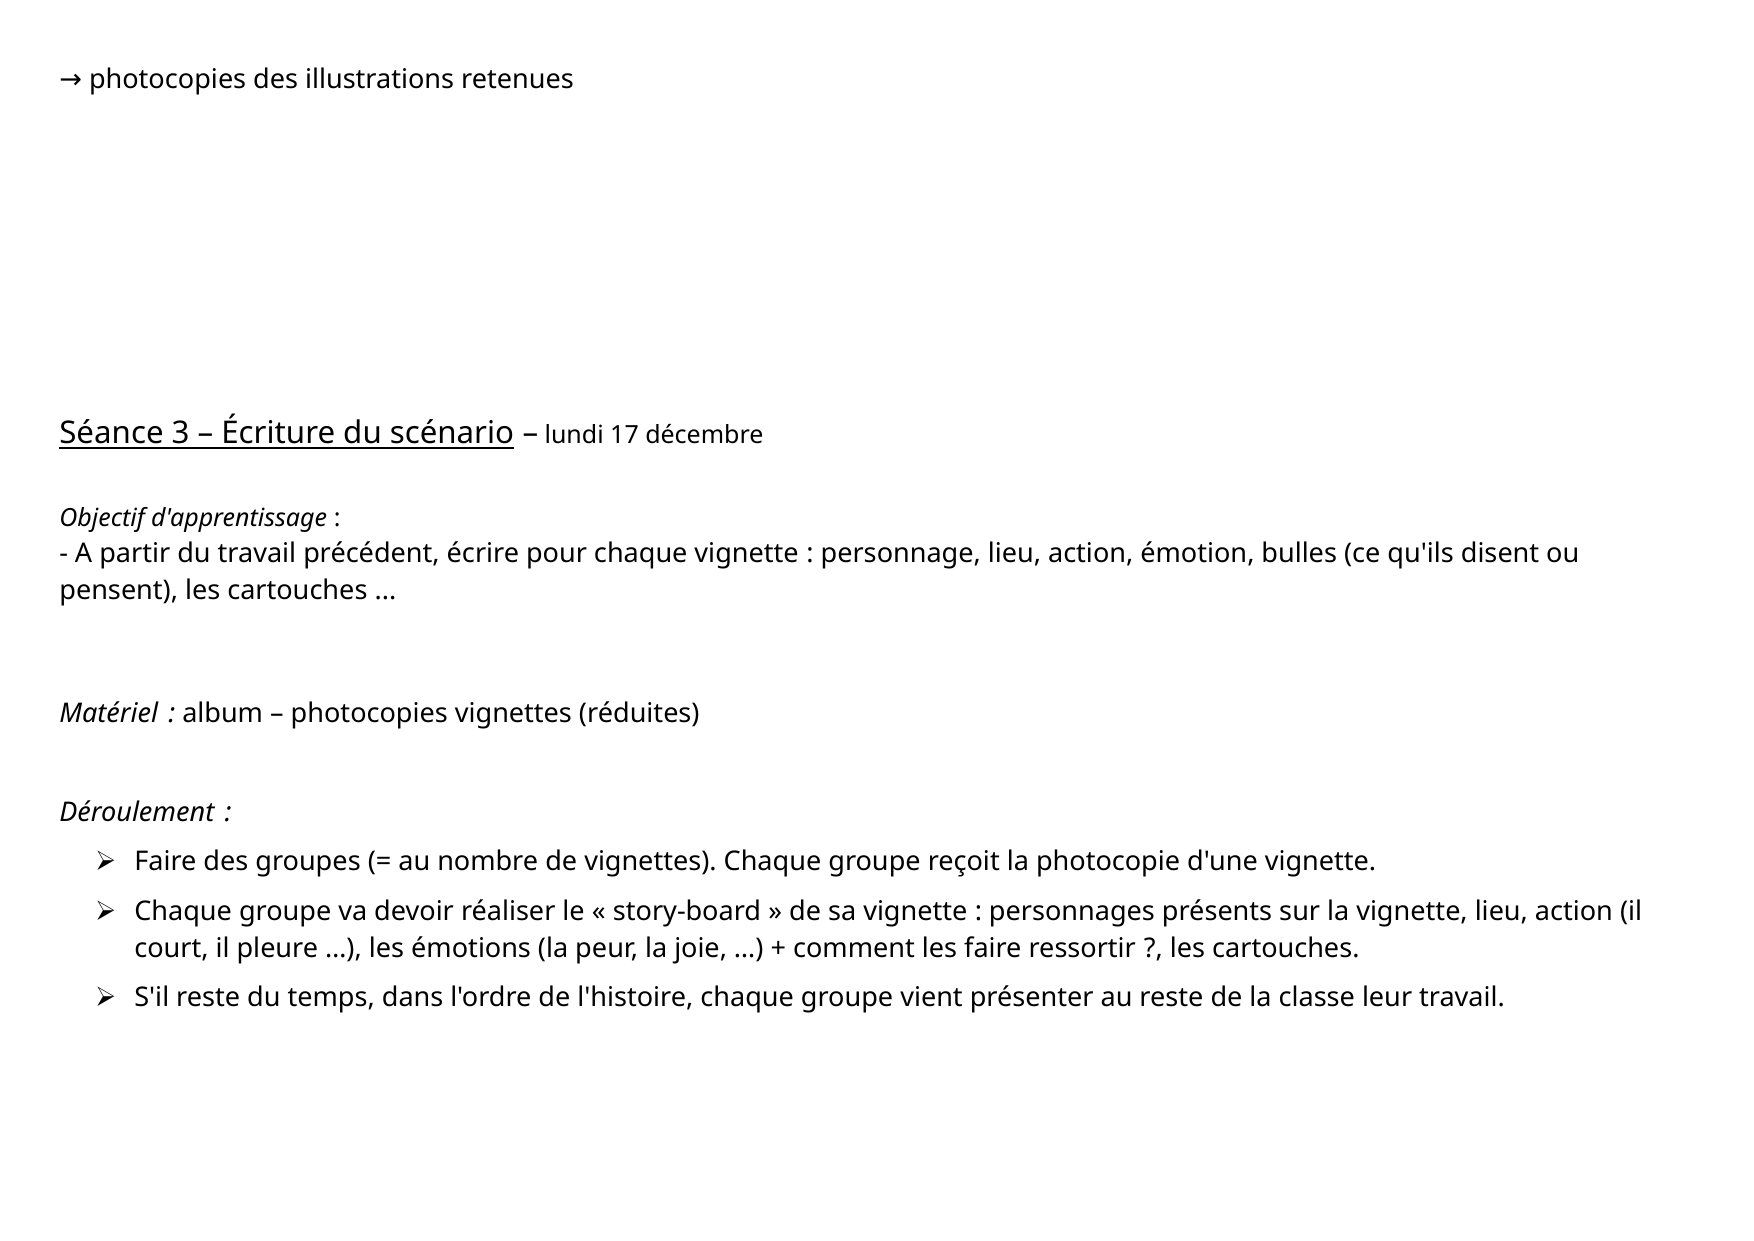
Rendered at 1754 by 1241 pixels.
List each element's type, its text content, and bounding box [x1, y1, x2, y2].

text Matériel : album – photocopies vignettes (réduites) [59, 694, 1695, 731]
text → photocopies des illustrations retenues [59, 59, 1695, 96]
text Séance 3 – Écriture du scénario – lundi 17 décembre [59, 410, 1695, 453]
list Faire des groupes (= au nombre de vignettes). Chaque groupe reçoit la photocopie d'une vignette. [95, 842, 1695, 879]
list S'il reste du temps, dans l'ordre de l'histoire, chaque groupe vient présenter au reste de la classe leur travail. [95, 977, 1695, 1014]
text Objectif d'apprentissage : [59, 499, 1695, 534]
text - A partir du travail précédent, écrire pour chaque vignette : personnage, lieu, action, émotion, bulles (ce qu'ils disent ou pensent), les cartouches ... [59, 534, 1695, 607]
text Déroulement : [59, 792, 1695, 829]
list Chaque groupe va devoir réaliser le « story-board » de sa vignette : personnages présents sur la vignette, lieu, action (il court, il pleure …), les émotions (la peur, la joie, …) + comment les faire ressortir ?, les cartouches. [95, 891, 1695, 965]
